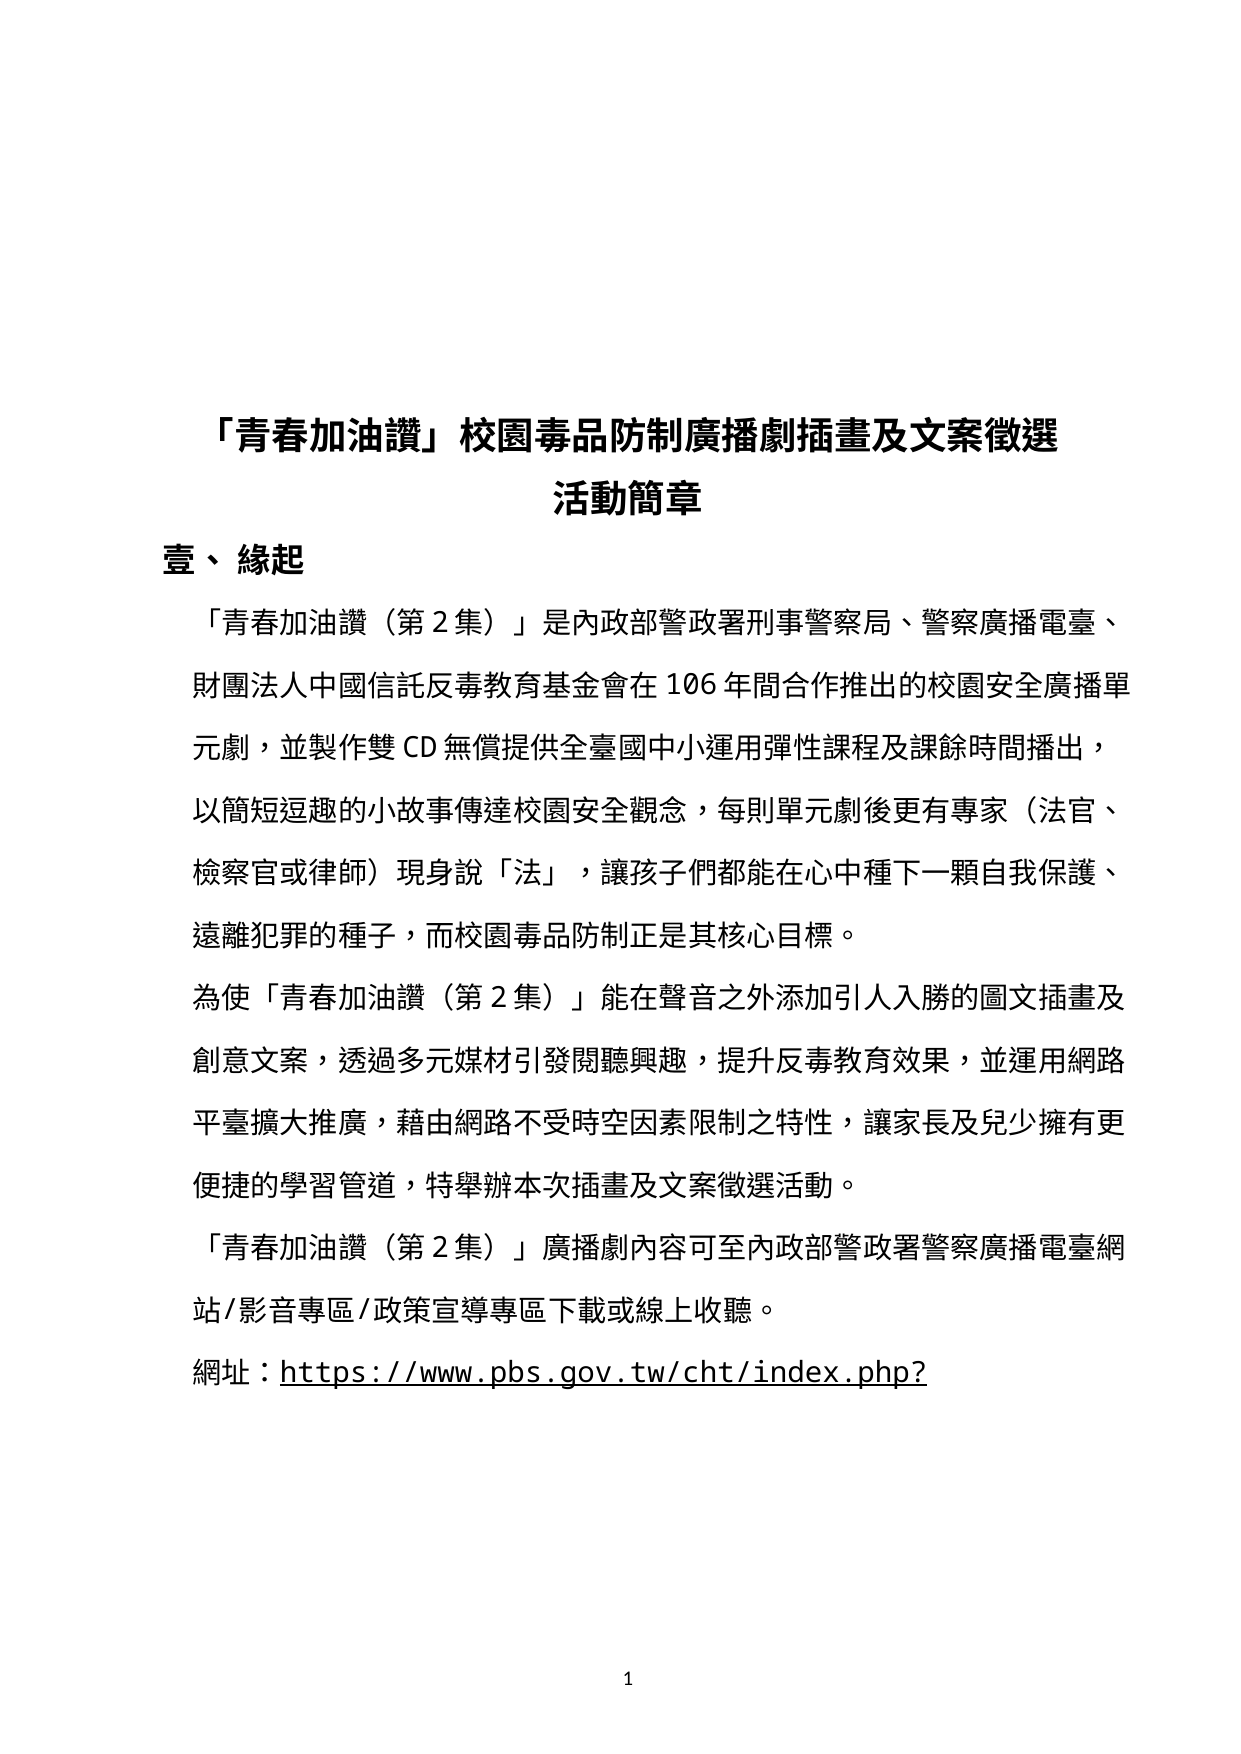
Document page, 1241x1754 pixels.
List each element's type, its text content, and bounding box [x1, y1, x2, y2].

text 「青春加油讚（第2集）」廣播劇內容可至內政部警政署警察廣播電臺網站/影音專區/政策宣導專區下載或線上收聽。 [192, 1204, 1137, 1329]
list 緣起 [162, 517, 1137, 579]
text 「青春加油讚（第2集）」是內政部警政署刑事警察局、警察廣播電臺、財團法人中國信託反毒教育基金會在106年間合作推出的校園安全廣播單元劇，並製作雙CD無償提供全臺國中小運用彈性課程及課餘時間播出，以簡短逗趣的小故事傳達校園安全觀念，每則單元劇後更有專家（法官、檢察官或律師）現身說「法」，讓孩子們都能在心中種下一顆自我保護、遠離犯罪的種子，而校園毒品防制正是其核心目標。 [192, 579, 1137, 954]
text 網址：https://www.pbs.gov.tw/cht/index.php? [192, 1329, 1137, 1392]
text 「青春加油讚」校園毒品防制廣播劇插畫及文案徵選 [118, 392, 1137, 454]
text 為使「青春加油讚（第2集）」能在聲音之外添加引人入勝的圖文插畫及創意文案，透過多元媒材引發閱聽興趣，提升反毒教育效果，並運用網路平臺擴大推廣，藉由網路不受時空因素限制之特性，讓家長及兒少擁有更便捷的學習管道，特舉辦本次插畫及文案徵選活動。 [192, 954, 1137, 1204]
text 活動簡章 [118, 454, 1137, 517]
